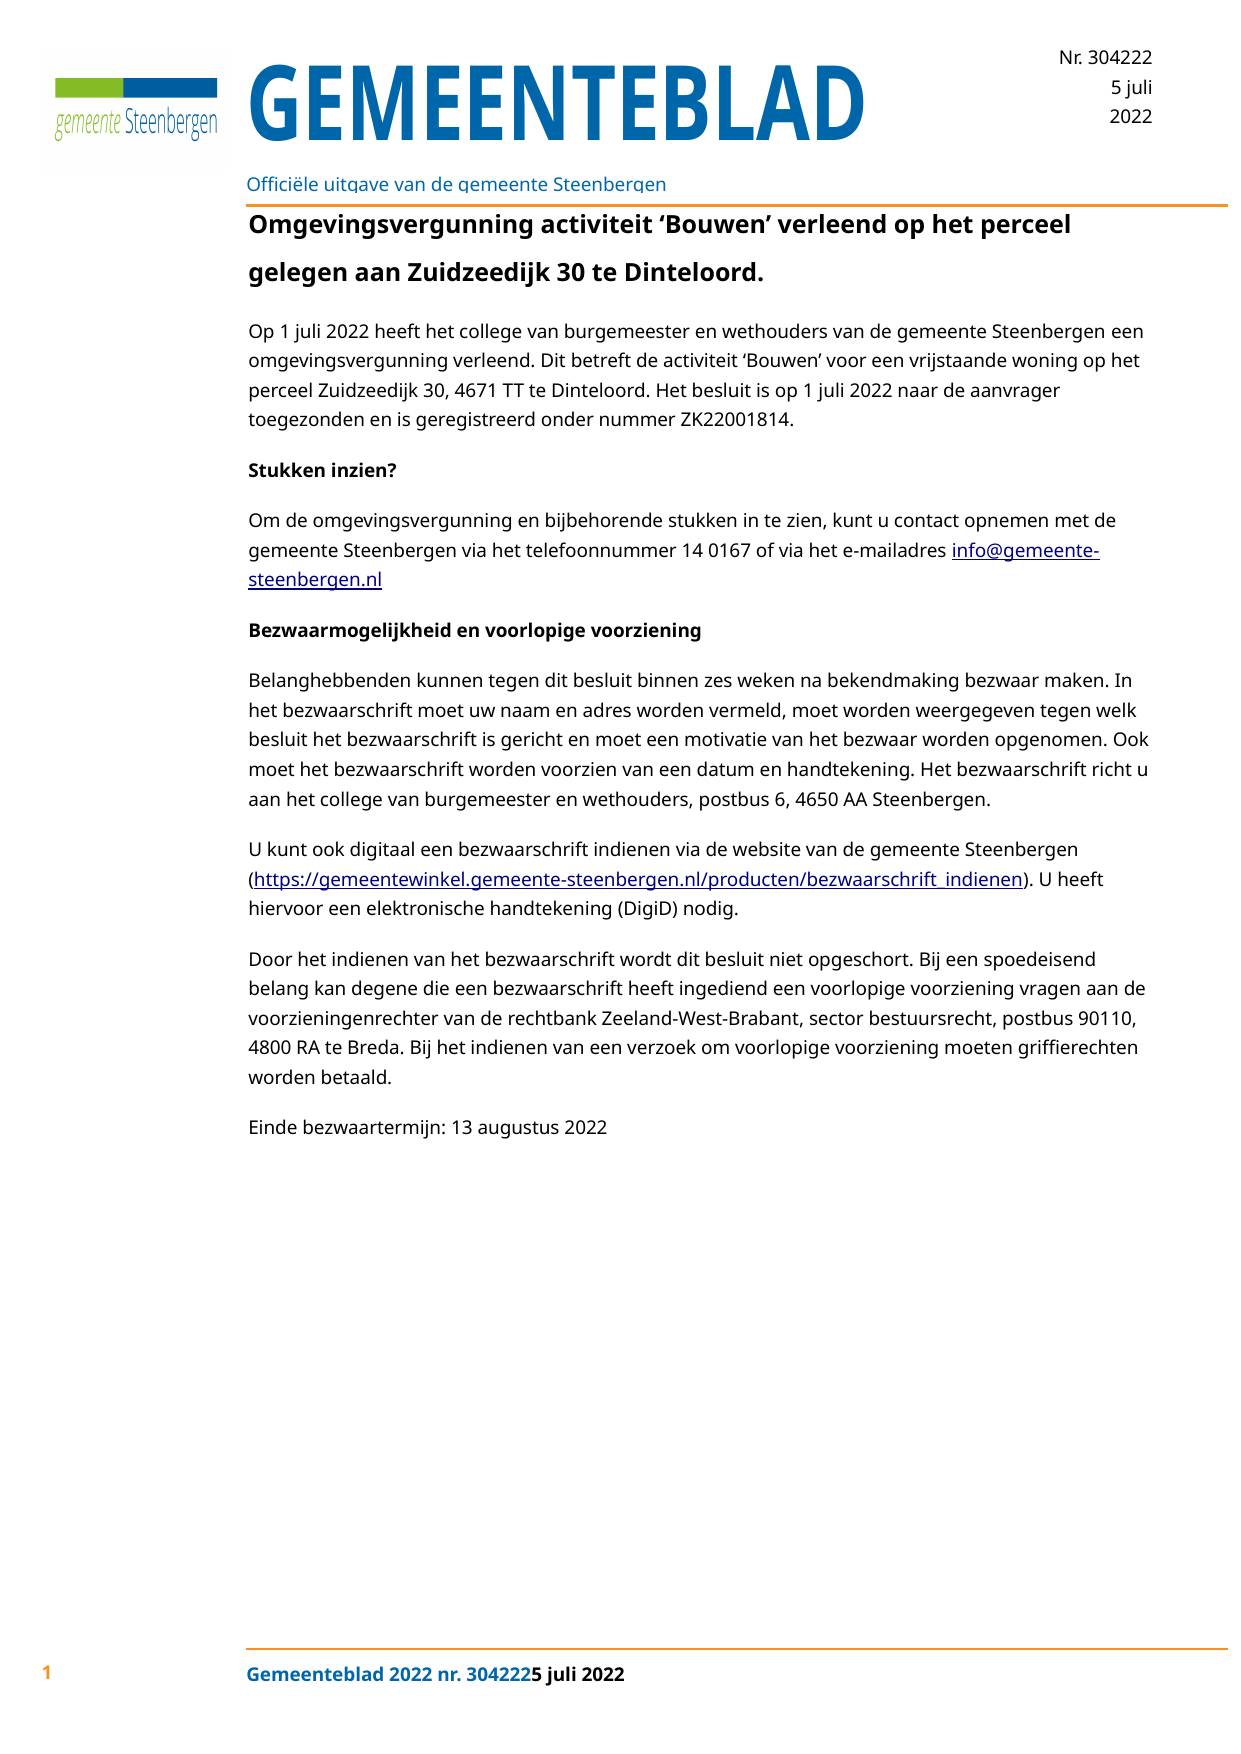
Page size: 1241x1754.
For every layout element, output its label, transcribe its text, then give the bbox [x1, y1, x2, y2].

text Omgevingsvergunning activiteit ‘Bouwen’ verleend op het perceel gelegen aan Zuidzeedijk 30 te Dinteloord. [248, 207, 1152, 288]
text Op 1 juli 2022 heeft het college van burgemeester en wethouders van de gemeente Steenbergen een omgevingsvergunning verleend. Dit betreft de activiteit ‘Bouwen’ voor een vrijstaande woning op het perceel Zuidzeedijk 30, 4671 TT te Dinteloord. Het besluit is op 1 juli 2022 naar de aanvrager toegezonden en is geregistreerd onder nummer ZK22001814. [248, 318, 1152, 432]
text Door het indienen van het bezwaarschrift wordt dit besluit niet opgeschort. Bij een spoedeisend belang kan degene die een bezwaarschrift heeft ingediend een voorlopige voorziening vragen aan de voorzieningenrechter van de rechtbank Zeeland-West-Brabant, sector bestuursrecht, postbus 90110, 4800 RA te Breda. Bij het indienen van een verzoek om voorlopige voorziening moeten griffierechten worden betaald. [248, 946, 1152, 1090]
text Om de omgevingsvergunning en bijbehorende stukken in te zien, kunt u contact opnemen met de gemeente Steenbergen via het telefoonnummer 14 0167 of via het e-mailadres info@gemeente-steenbergen.nl [248, 507, 1152, 592]
text U kunt ook digitaal een bezwaarschrift indienen via de website van de gemeente Steenbergen (https://gemeentewinkel.gemeente-steenbergen.nl/producten/bezwaarschrift_indienen). U heeft hiervoor een elektronische handtekening (DigiD) nodig. [248, 836, 1152, 921]
text Bezwaarmogelijkheid en voorlopige voorziening [248, 617, 1152, 643]
text Stukken inzien? [248, 457, 1152, 483]
text Einde bezwaartermijn: 13 augustus 2022 [248, 1114, 1152, 1140]
picture [41, 47, 231, 172]
text Belanghebbenden kunnen tegen dit besluit binnen zes weken na bekendmaking bezwaar maken. In het bezwaarschrift moet uw naam en adres worden vermeld, moet worden weergegeven tegen welk besluit het bezwaarschrift is gericht en moet een motivatie van het bezwaar worden opgenomen. Ook moet het bezwaarschrift worden voorzien van een datum en handtekening. Het bezwaarschrift richt u aan het college van burgemeester en wethouders, postbus 6, 4650 AA Steenbergen. [248, 667, 1152, 812]
